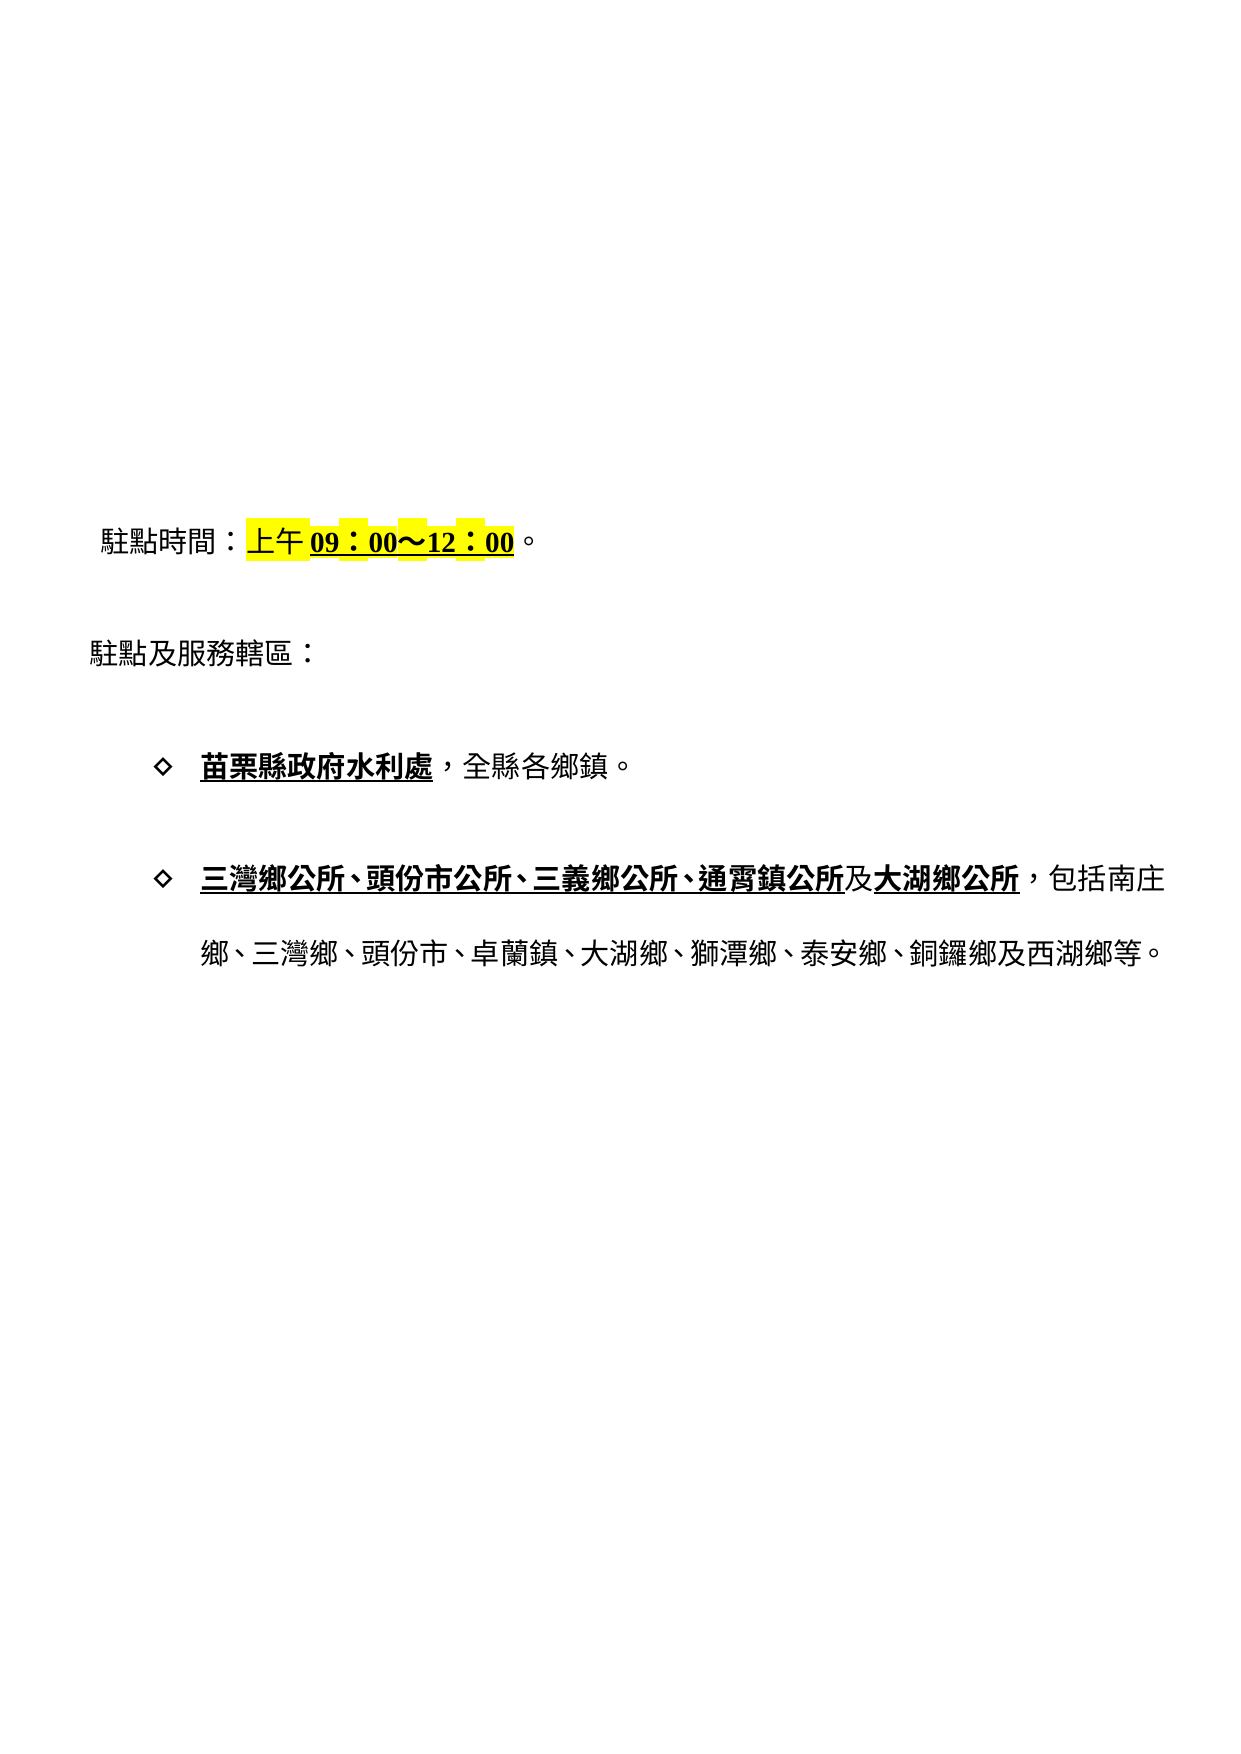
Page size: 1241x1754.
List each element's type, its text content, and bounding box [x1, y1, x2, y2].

text 駐點時間：上午09：00～12：00。 [100, 502, 1165, 577]
list 三灣鄉公所、頭份市公所、三義鄉公所、通霄鎮公所及大湖鄉公所，包括南庄鄉、三灣鄉、頭份市、卓蘭鎮、大湖鄉、獅潭鄉、泰安鄉、銅鑼鄉及西湖鄉等。 [150, 839, 1165, 989]
list 苗栗縣政府水利處，全縣各鄉鎮。 [150, 727, 1165, 802]
text 駐點及服務轄區： [75, 614, 1165, 689]
